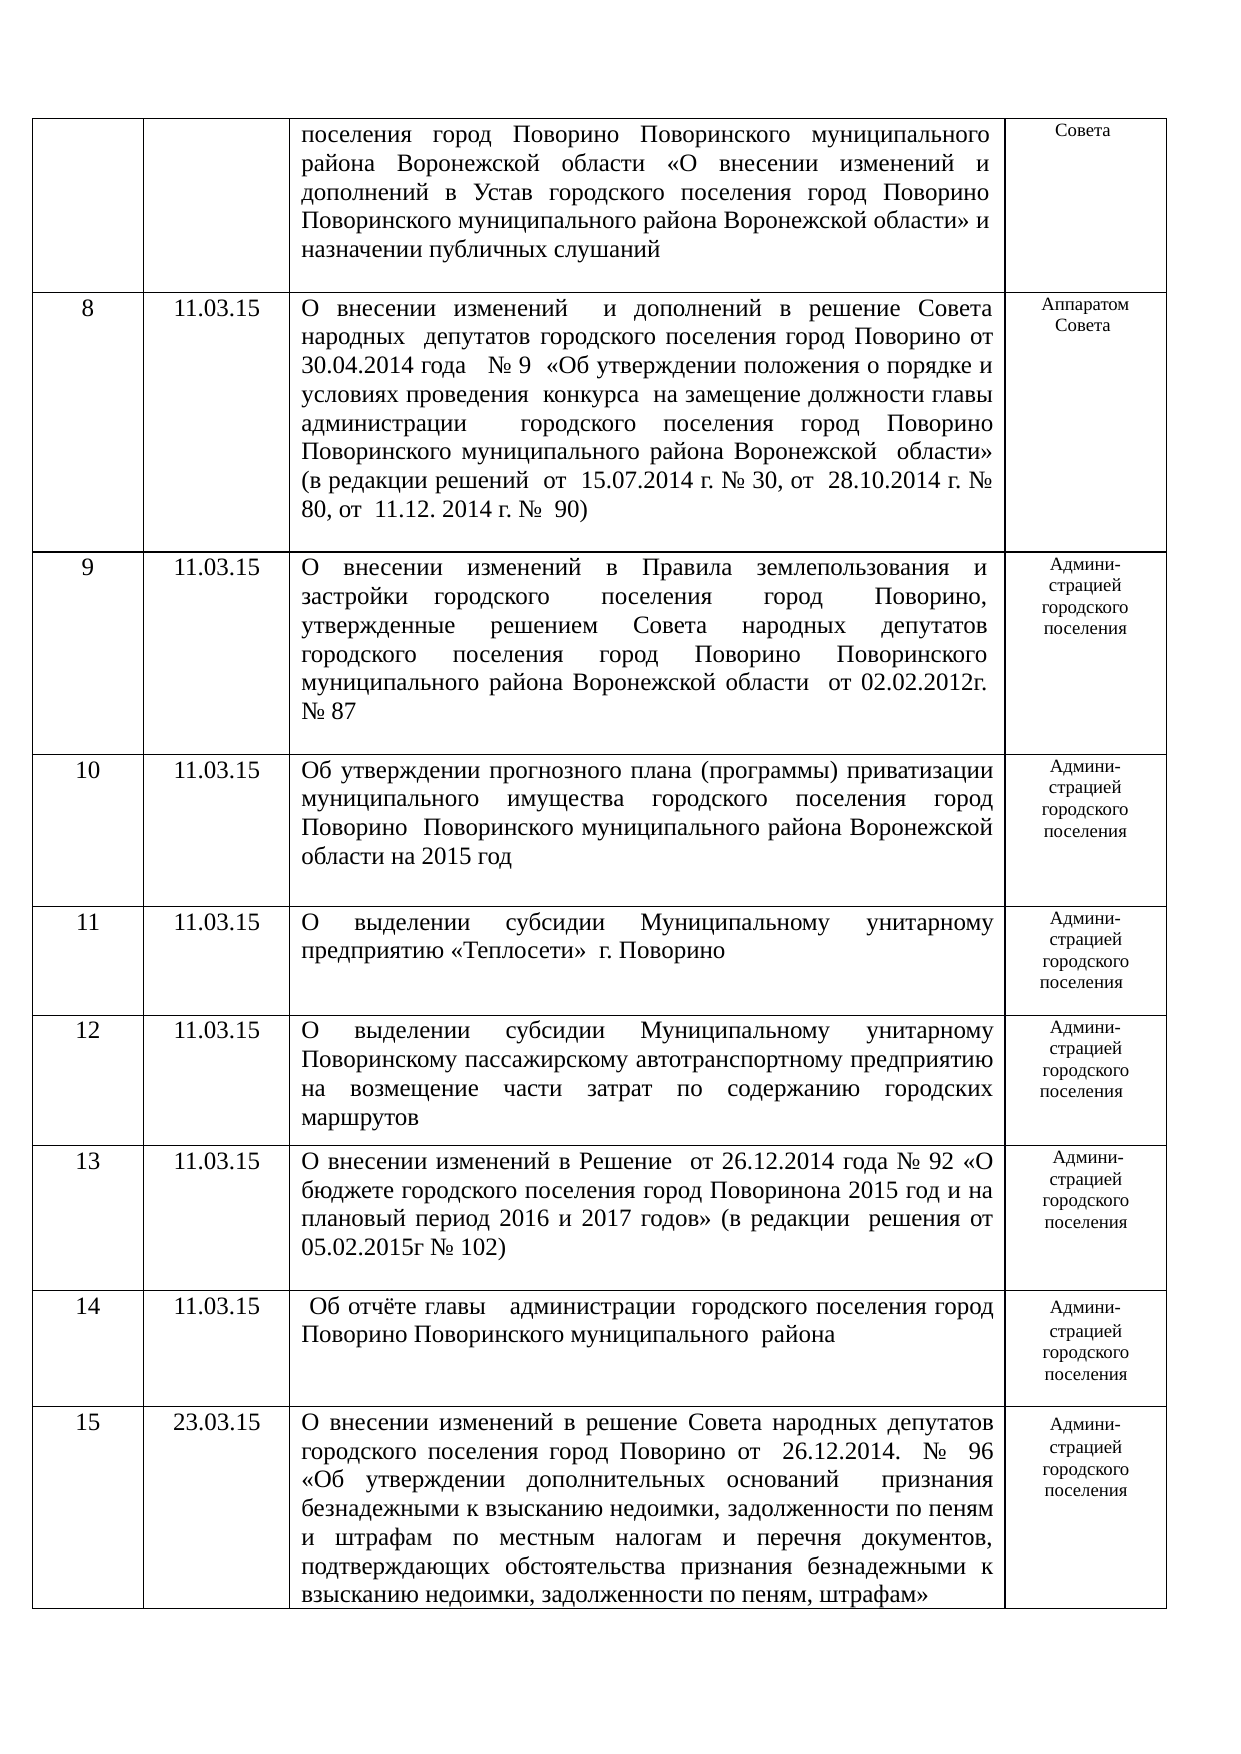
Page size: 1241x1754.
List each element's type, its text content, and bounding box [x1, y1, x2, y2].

table_cell 11.03.15 [144, 293, 289, 551]
table_cell 12 [33, 1016, 143, 1145]
table_cell Админи- страцией городского поселения [1006, 1016, 1166, 1145]
table_cell 11.03.15 [144, 553, 289, 754]
table_cell О выделении субсидии Муниципальному унитарному предприятию «Теплосети» г. Поворино [290, 907, 1004, 1014]
table_cell 8 [33, 293, 143, 551]
table_cell Админи- страцией городского поселения [1006, 1291, 1166, 1406]
table_cell 11.03.15 [144, 907, 289, 1014]
table_cell [144, 119, 289, 292]
table_cell О внесении изменений в Решение от 26.12.2014 года № 92 «О бюджете городского поселения город Поворинона 2015 год и на плановый период 2016 и 2017 годов» (в редакции решения от 05.02.2015г № 102) [290, 1146, 1004, 1290]
table_cell Об отчёте главы администрации городского поселения город Поворино Поворинского муниципального района [290, 1291, 1004, 1406]
table_cell 9 [33, 553, 143, 754]
table_cell О выделении субсидии Муниципальному унитарному Поворинскому пассажирскому автотранспортному предприятию на возмещение части затрат по содержанию городских маршрутов [290, 1016, 1004, 1145]
table_cell 11 [33, 907, 143, 1014]
table_cell 11.03.15 [144, 1291, 289, 1406]
table_cell О внесении изменений и дополнений в решение Совета народных депутатов городского поселения город Поворино от 30.04.2014 года № 9 «Об утверждении положения о порядке и условиях проведения конкурса на замещение должности главы администрации городского поселения город Поворино Поворинского муниципального района Воронежской области» (в редакции решений от 15.07.2014 г. № 30, от 28.10.2014 г. № 80, от 11.12. 2014 г. № 90) [290, 293, 1004, 551]
table_cell О внесении изменений в Правила землепользования и застройки городского поселения город Поворино, утвержденные решением Совета народных депутатов городского поселения город Поворино Поворинского муниципального района Воронежской области от 02.02.2012г. № 87 [290, 553, 1004, 754]
table_cell 23.03.15 [144, 1407, 289, 1608]
table_cell 13 [33, 1146, 143, 1290]
table_cell Аппаратом Совета [1006, 293, 1166, 551]
table_cell Совета [1006, 119, 1166, 292]
table_cell [33, 119, 143, 292]
table_cell О внесении изменений в решение Совета народных депутатов городского поселения город Поворино от 26.12.2014. № 96 «Об утверждении дополнительных оснований признания безнадежными к взысканию недоимки, задолженности по пеням и штрафам по местным налогам и перечня документов, подтверждающих обстоятельства признания безнадежными к взысканию недоимки, задолженности по пеням, штрафам» [290, 1407, 1004, 1608]
table_cell Админи- страцией городского поселения [1152, 755, 1166, 906]
table_cell Админи- страцией городского поселения [1006, 1407, 1166, 1608]
table_cell 10 [33, 755, 143, 906]
table_cell Админи- страцией городского поселения [1006, 755, 1018, 906]
table_cell 11.03.15 [144, 1146, 289, 1290]
table_cell Админи- страцией городского поселения [1006, 907, 1166, 1014]
table_cell 14 [33, 1291, 143, 1406]
table_cell Об утверждении прогнозного плана (программы) приватизации муниципального имущества городского поселения город Поворино Поворинского муниципального района Воронежской области на 2015 год [290, 755, 1004, 906]
table_cell Админи- страцией городского поселения [1006, 1146, 1166, 1290]
table_cell 11.03.15 [144, 755, 289, 906]
table_cell 11.03.15 [144, 1016, 289, 1145]
table_cell 15 [33, 1407, 143, 1608]
table_cell Админи- страцией городского поселения [1006, 553, 1166, 754]
